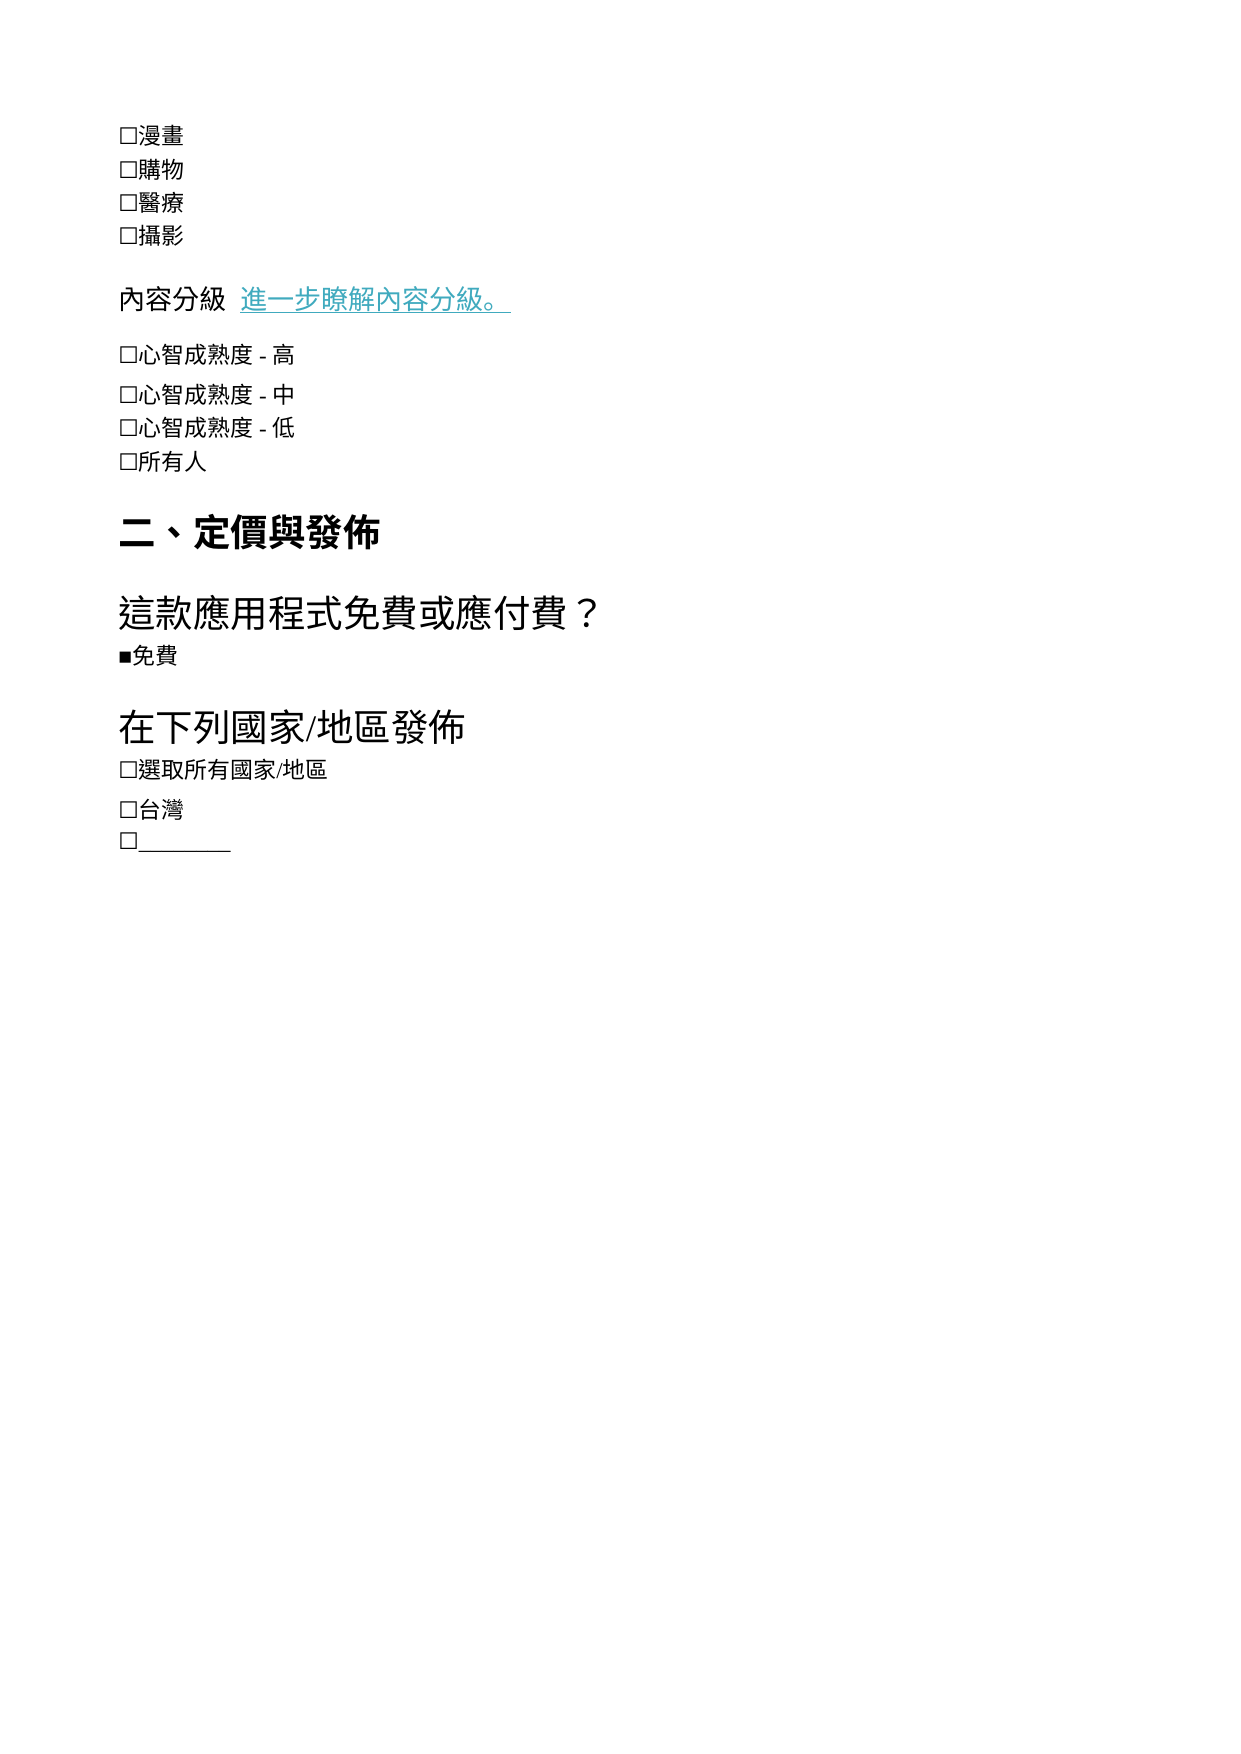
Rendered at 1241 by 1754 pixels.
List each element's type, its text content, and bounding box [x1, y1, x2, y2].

subtitle 二、定價與發佈 [118, 503, 1122, 557]
text ☐心智成熟度 - 高 [118, 337, 1122, 370]
text ☐心智成熟度 - 低 [118, 410, 1122, 443]
text ☐醫療 [118, 185, 1122, 218]
text ☐所有人 [118, 443, 1122, 477]
text ☐心智成熟度 - 中 [118, 377, 1122, 410]
text 在下列國家/地區發佈 [118, 697, 1122, 752]
text ■免費 [118, 638, 1122, 671]
text 內容分級 進一步瞭解內容分級。 [118, 278, 1122, 317]
text ☐購物 [118, 151, 1122, 185]
text 這款應用程式免費或應付費？ [118, 584, 1122, 638]
text ☐選取所有國家/地區 [118, 752, 1122, 785]
text ☐攝影 [118, 218, 1122, 251]
text ☐台灣 [118, 792, 1122, 825]
text ☐漫畫 [118, 118, 1122, 151]
text ☐________ [118, 825, 1122, 856]
